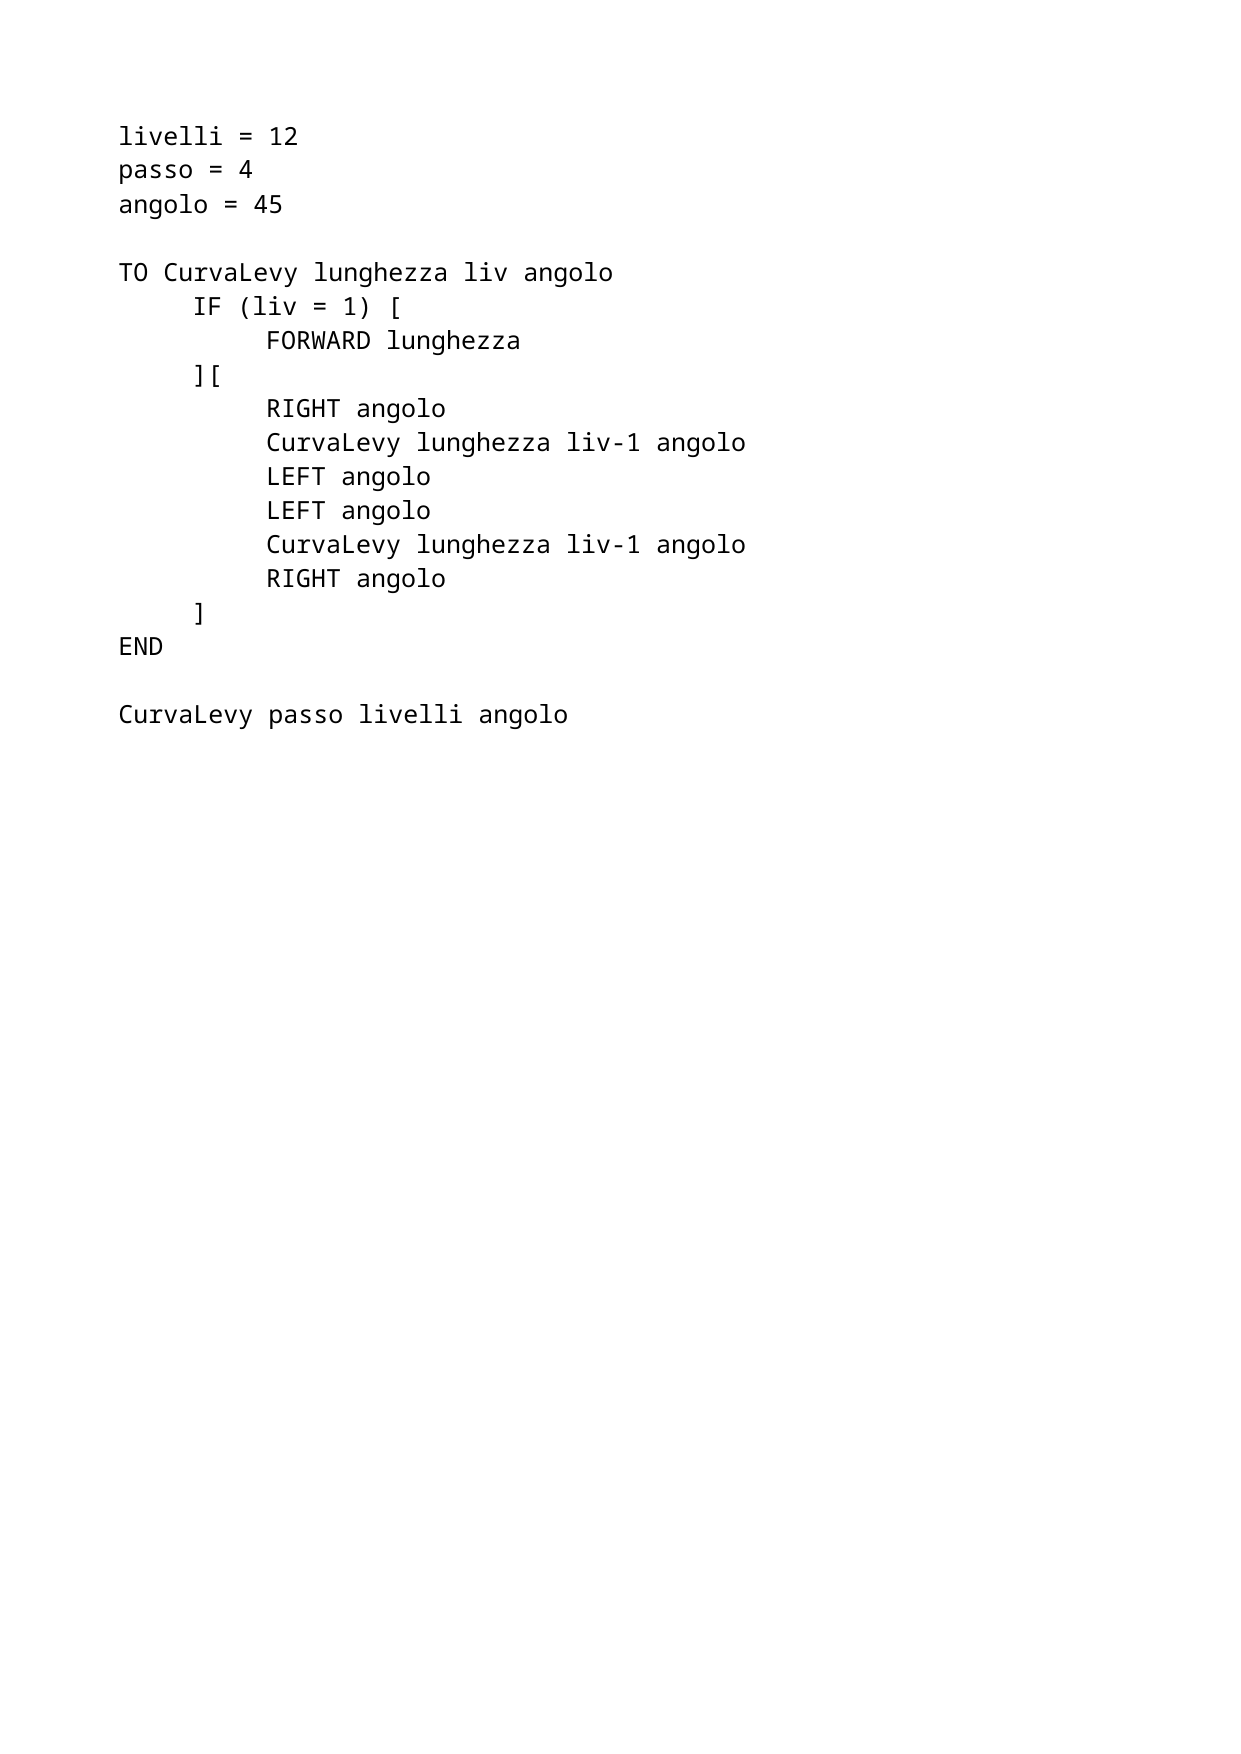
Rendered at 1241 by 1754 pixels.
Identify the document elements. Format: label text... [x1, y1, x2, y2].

text RIGHT angolo [118, 391, 1122, 425]
text ] [118, 595, 1122, 629]
text CurvaLevy passo livelli angolo [118, 697, 1122, 731]
text passo = 4 [118, 152, 1122, 186]
text LEFT angolo [118, 493, 1122, 527]
text ][ [118, 357, 1122, 391]
text FORWARD lunghezza [118, 322, 1122, 357]
text LEFT angolo [118, 459, 1122, 493]
text IF (liv = 1) [ [118, 288, 1122, 322]
text livelli = 12 [118, 118, 1122, 152]
text END [118, 629, 1122, 663]
text CurvaLevy lunghezza liv-1 angolo [118, 425, 1122, 459]
text CurvaLevy lunghezza liv-1 angolo [118, 527, 1122, 561]
text angolo = 45 [118, 186, 1122, 220]
text TO CurvaLevy lunghezza liv angolo [118, 254, 1122, 288]
text RIGHT angolo [118, 561, 1122, 595]
